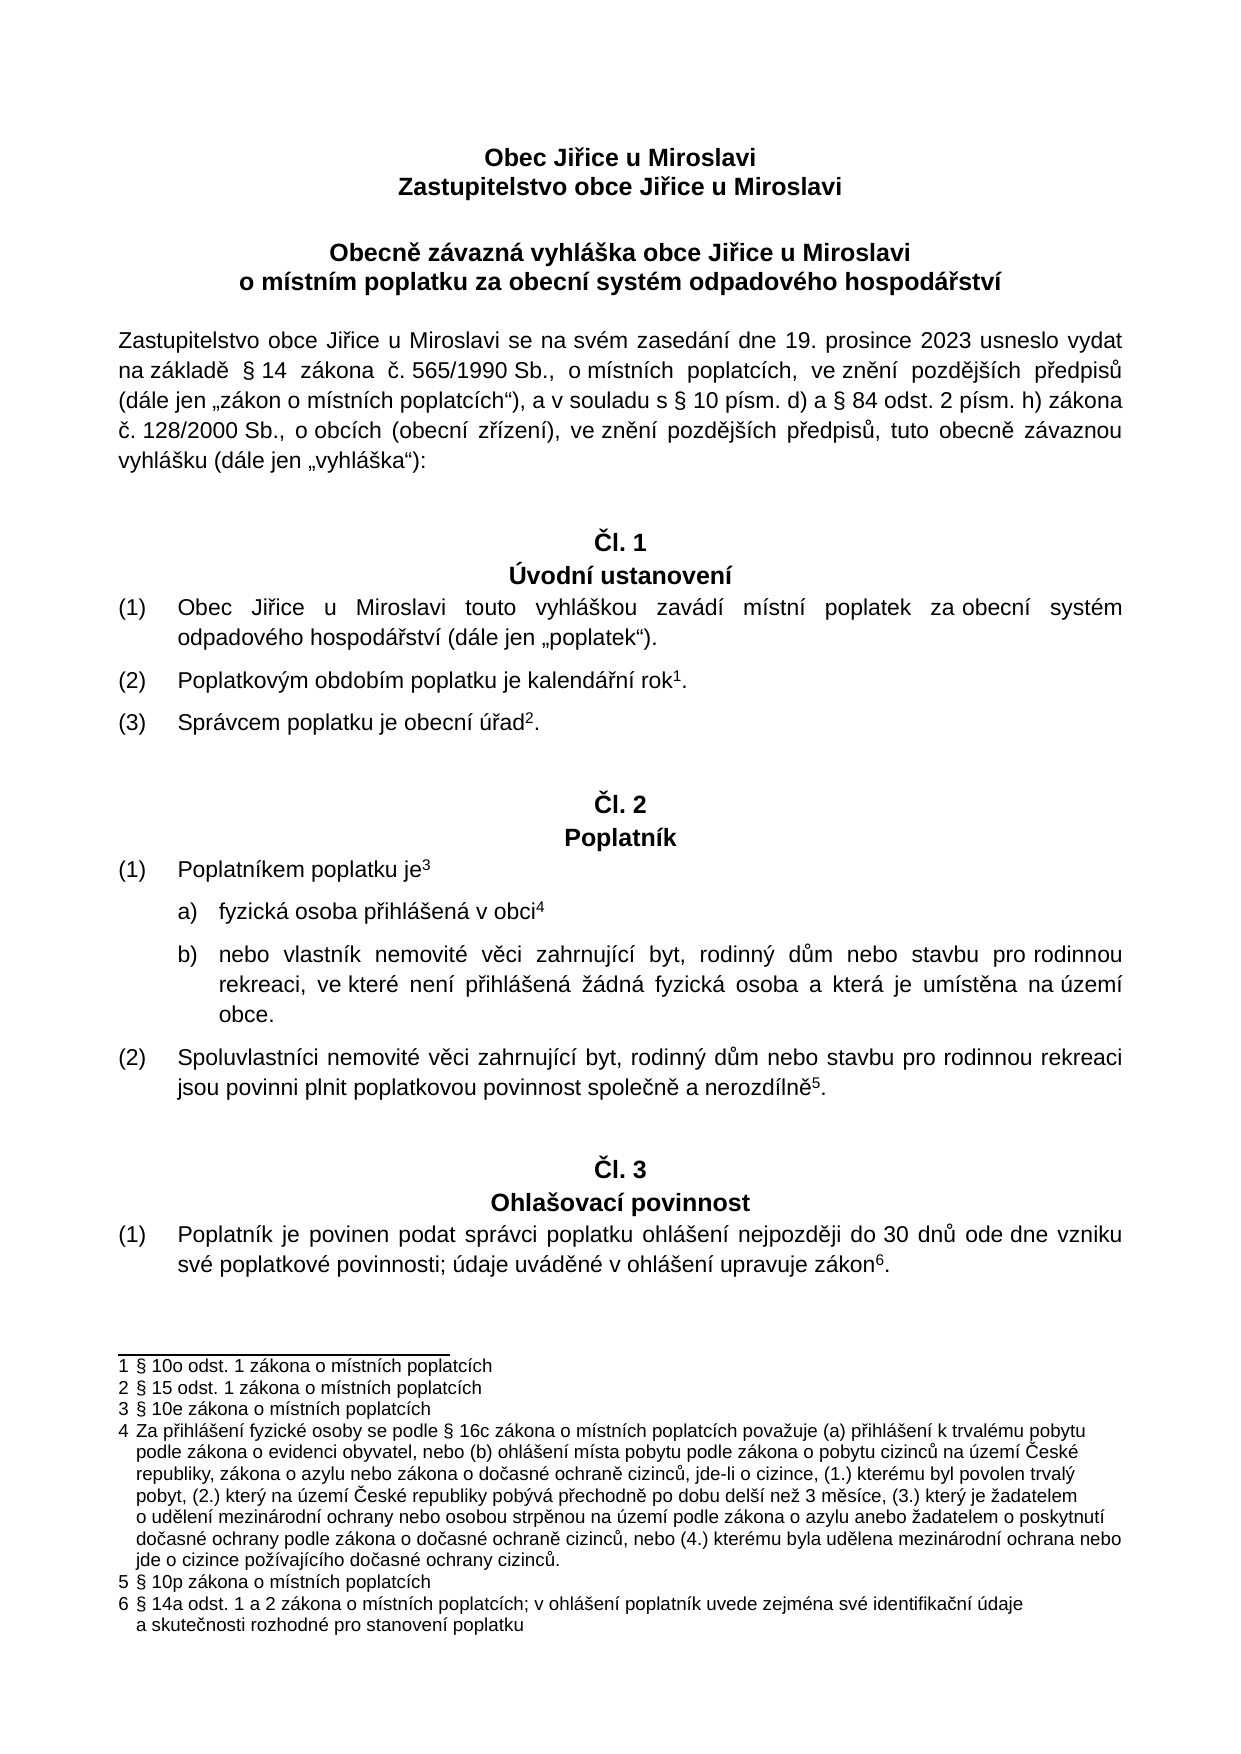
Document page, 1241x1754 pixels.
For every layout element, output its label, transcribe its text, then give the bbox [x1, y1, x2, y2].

subtitle Čl. 1 Úvodní ustanovení [118, 528, 1122, 589]
list Poplatkovým obdobím poplatku je kalendářní rok. [118, 667, 1122, 693]
subtitle Čl. 2 Poplatník [118, 789, 1122, 851]
list Obec Jiřice u Miroslavi touto vyhláškou zavádí místní poplatek za obecní systém odpadového hospodářství (dále jen „poplatek“). [118, 594, 1122, 650]
subtitle Čl. 3 Ohlašovací povinnost [118, 1154, 1122, 1216]
list § 15 odst. 1 zákona o místních poplatcích [118, 1377, 1122, 1398]
list § 10p zákona o místních poplatcích [118, 1571, 1122, 1592]
list nebo vlastník nemovité věci zahrnující byt, rodinný dům nebo stavbu pro rodinnou rekreaci, ve které není přihlášená žádná fyzická osoba a která je umístěna na území obce. [177, 941, 1122, 1028]
list § 14a odst. 1 a 2 zákona o místních poplatcích; v ohlášení poplatník uvede zejména své identifikační údaje a skutečnosti rozhodné pro stanovení poplatku [118, 1592, 1122, 1635]
list Spoluvlastníci nemovité věci zahrnující byt, rodinný dům nebo stavbu pro rodinnou rekreaci jsou povinni plnit poplatkovou povinnost společně a nerozdílně. [118, 1044, 1122, 1101]
list fyzická osoba přihlášená v obci [177, 898, 1122, 925]
list Poplatník je povinen podat správci poplatku ohlášení nejpozději do 30 dnů ode dne vzniku své poplatkové povinnosti; údaje uváděné v ohlášení upravuje zákon. [118, 1221, 1122, 1277]
subtitle Obecně závazná vyhláška obce Jiřice u Miroslavi o místním poplatku za obecní systém odpadového hospodářství [118, 238, 1122, 295]
list § 10e zákona o místních poplatcích [118, 1398, 1122, 1420]
list Správcem poplatku je obecní úřad. [118, 709, 1122, 736]
list § 10o odst. 1 zákona o místních poplatcích [118, 1355, 1122, 1377]
text Obec Jiřice u Miroslavi Zastupitelstvo obce Jiřice u Miroslavi [118, 143, 1122, 201]
list Za přihlášení fyzické osoby se podle § 16c zákona o místních poplatcích považuje (a) přihlášení k trvalému pobytu podle zákona o evidenci obyvatel, nebo (b) ohlášení místa pobytu podle zákona o pobytu cizinců na území České republiky, zákona o azylu nebo zákona o dočasné ochraně cizinců, jde-li o cizince, (1.) kterému byl povolen trvalý pobyt, (2.) který na území České republiky pobývá přechodně po dobu delší než 3 měsíce, (3.) který je žadatelem o udělení mezinárodní ochrany nebo osobou strpěnou na území podle zákona o azylu anebo žadatelem o poskytnutí dočasné ochrany podle zákona o dočasné ochraně cizinců, nebo (4.) kterému byla udělena mezinárodní ochrana nebo jde o cizince požívajícího dočasné ochrany cizinců. [118, 1420, 1122, 1571]
list Poplatníkem poplatku je [118, 856, 1122, 882]
text Zastupitelstvo obce Jiřice u Miroslavi se na svém zasedání dne 19. prosince 2023 usneslo vydat na základě § 14 zákona č. 565/1990 Sb., o místních poplatcích, ve znění pozdějších předpisů (dále jen „zákon o místních poplatcích“), a v souladu s § 10 písm. d) a § 84 odst. 2 písm. h) zákona č. 128/2000 Sb., o obcích (obecní zřízení), ve znění pozdějších předpisů, tuto obecně závaznou vyhlášku (dále jen „vyhláška“): [118, 327, 1122, 474]
